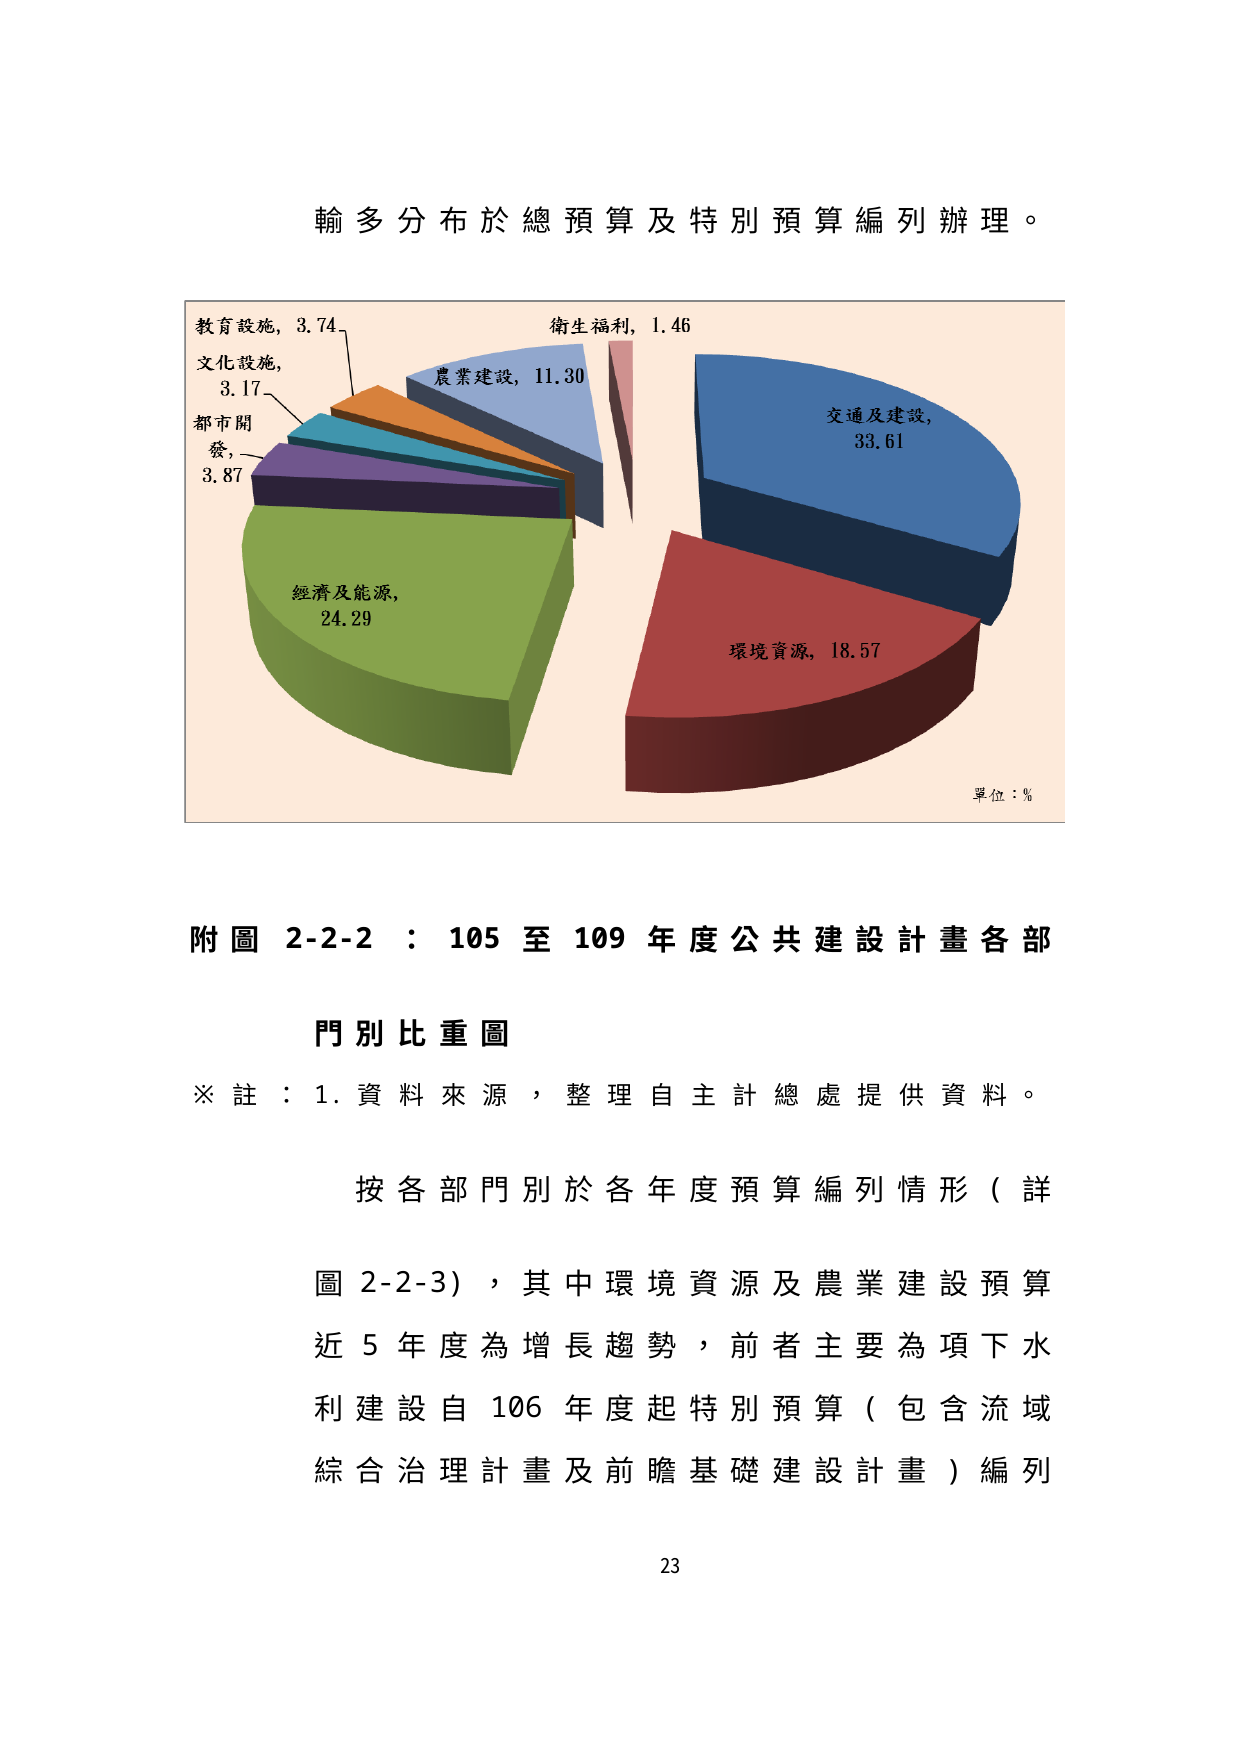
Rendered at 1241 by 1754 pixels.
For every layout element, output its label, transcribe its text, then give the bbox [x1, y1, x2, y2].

text 輸多分布於總預算及特別預算編列辦理。 [271, 177, 1058, 240]
text 按各部門別於各年度預算編列情形(詳圖2-2-3)，其中環境資源及農業建設預算近5年度為增長趨勢，前者主要為項下水利建設自106年度起特別預算(包含流域綜合治理計畫及前瞻基礎建設計畫)編列 [271, 1115, 1058, 1490]
text 附圖2-2-2：105至109年度公共建設計畫各部門別比重圖 [183, 240, 1058, 1052]
text ※註：1.資料來源，整理自主計總處提供資料。 [183, 1052, 1058, 1115]
